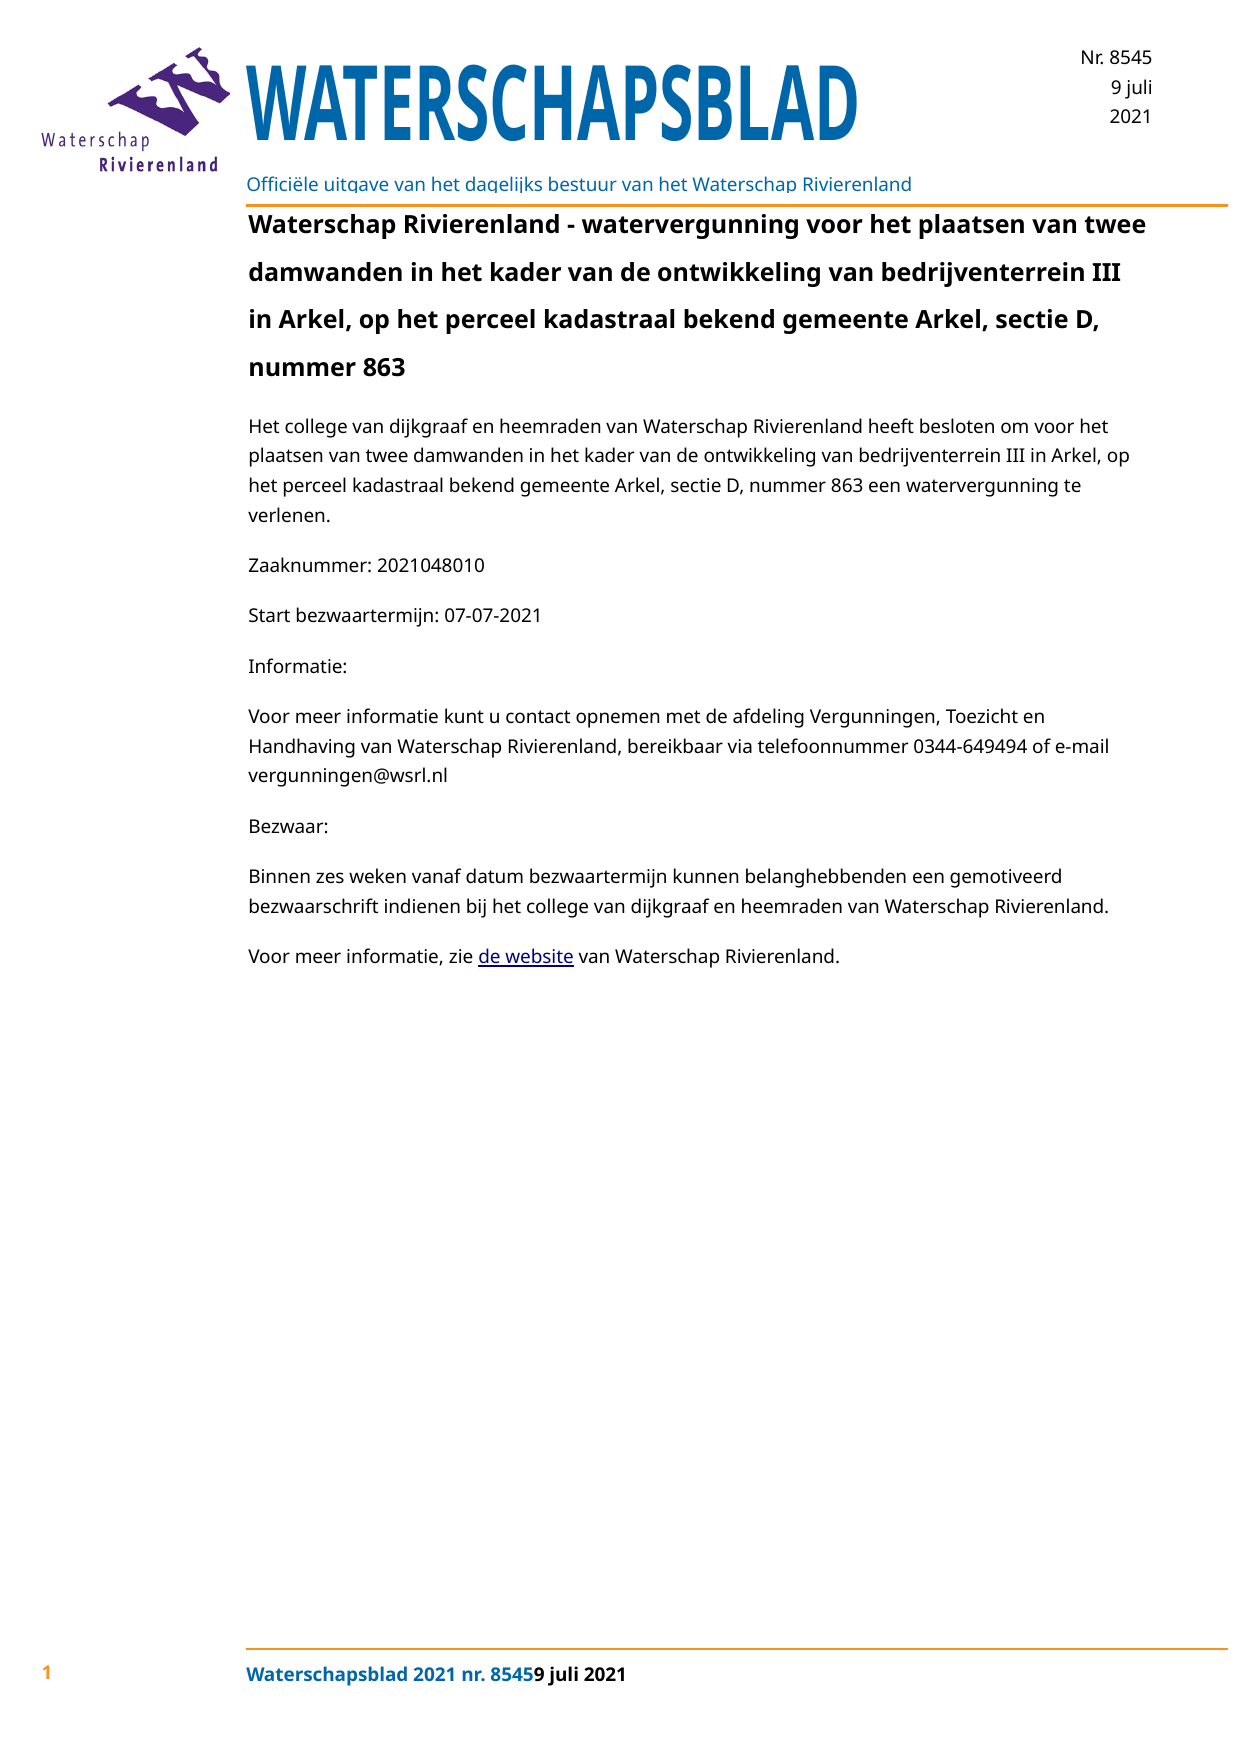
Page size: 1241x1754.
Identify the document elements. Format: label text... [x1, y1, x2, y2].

text Voor meer informatie, zie de website van Waterschap Rivierenland. [248, 943, 1152, 969]
text Zaaknummer: 2021048010 [248, 552, 1152, 578]
text Informatie: [248, 653, 1152, 679]
text Waterschap Rivierenland - watervergunning voor het plaatsen van twee damwanden in het kader van de ontwikkeling van bedrijventerrein III in Arkel, op het perceel kadastraal bekend gemeente Arkel, sectie D, nummer 863 [248, 207, 1152, 384]
picture [41, 47, 231, 172]
text Start bezwaartermijn: 07-07-2021 [248, 603, 1152, 628]
text Bezwaar: [248, 813, 1152, 839]
text Binnen zes weken vanaf datum bezwaartermijn kunnen belanghebbenden een gemotiveerd bezwaarschrift indienen bij het college van dijkgraaf en heemraden van Waterschap Rivierenland. [248, 863, 1152, 919]
text Voor meer informatie kunt u contact opnemen met de afdeling Vergunningen, Toezicht en Handhaving van Waterschap Rivierenland, bereikbaar via telefoonnummer 0344-649494 of e-mail vergunningen@wsrl.nl [248, 703, 1152, 788]
text Het college van dijkgraaf en heemraden van Waterschap Rivierenland heeft besloten om voor het plaatsen van twee damwanden in het kader van de ontwikkeling van bedrijventerrein III in Arkel, op het perceel kadastraal bekend gemeente Arkel, sectie D, nummer 863 een watervergunning te verlenen. [248, 413, 1152, 528]
